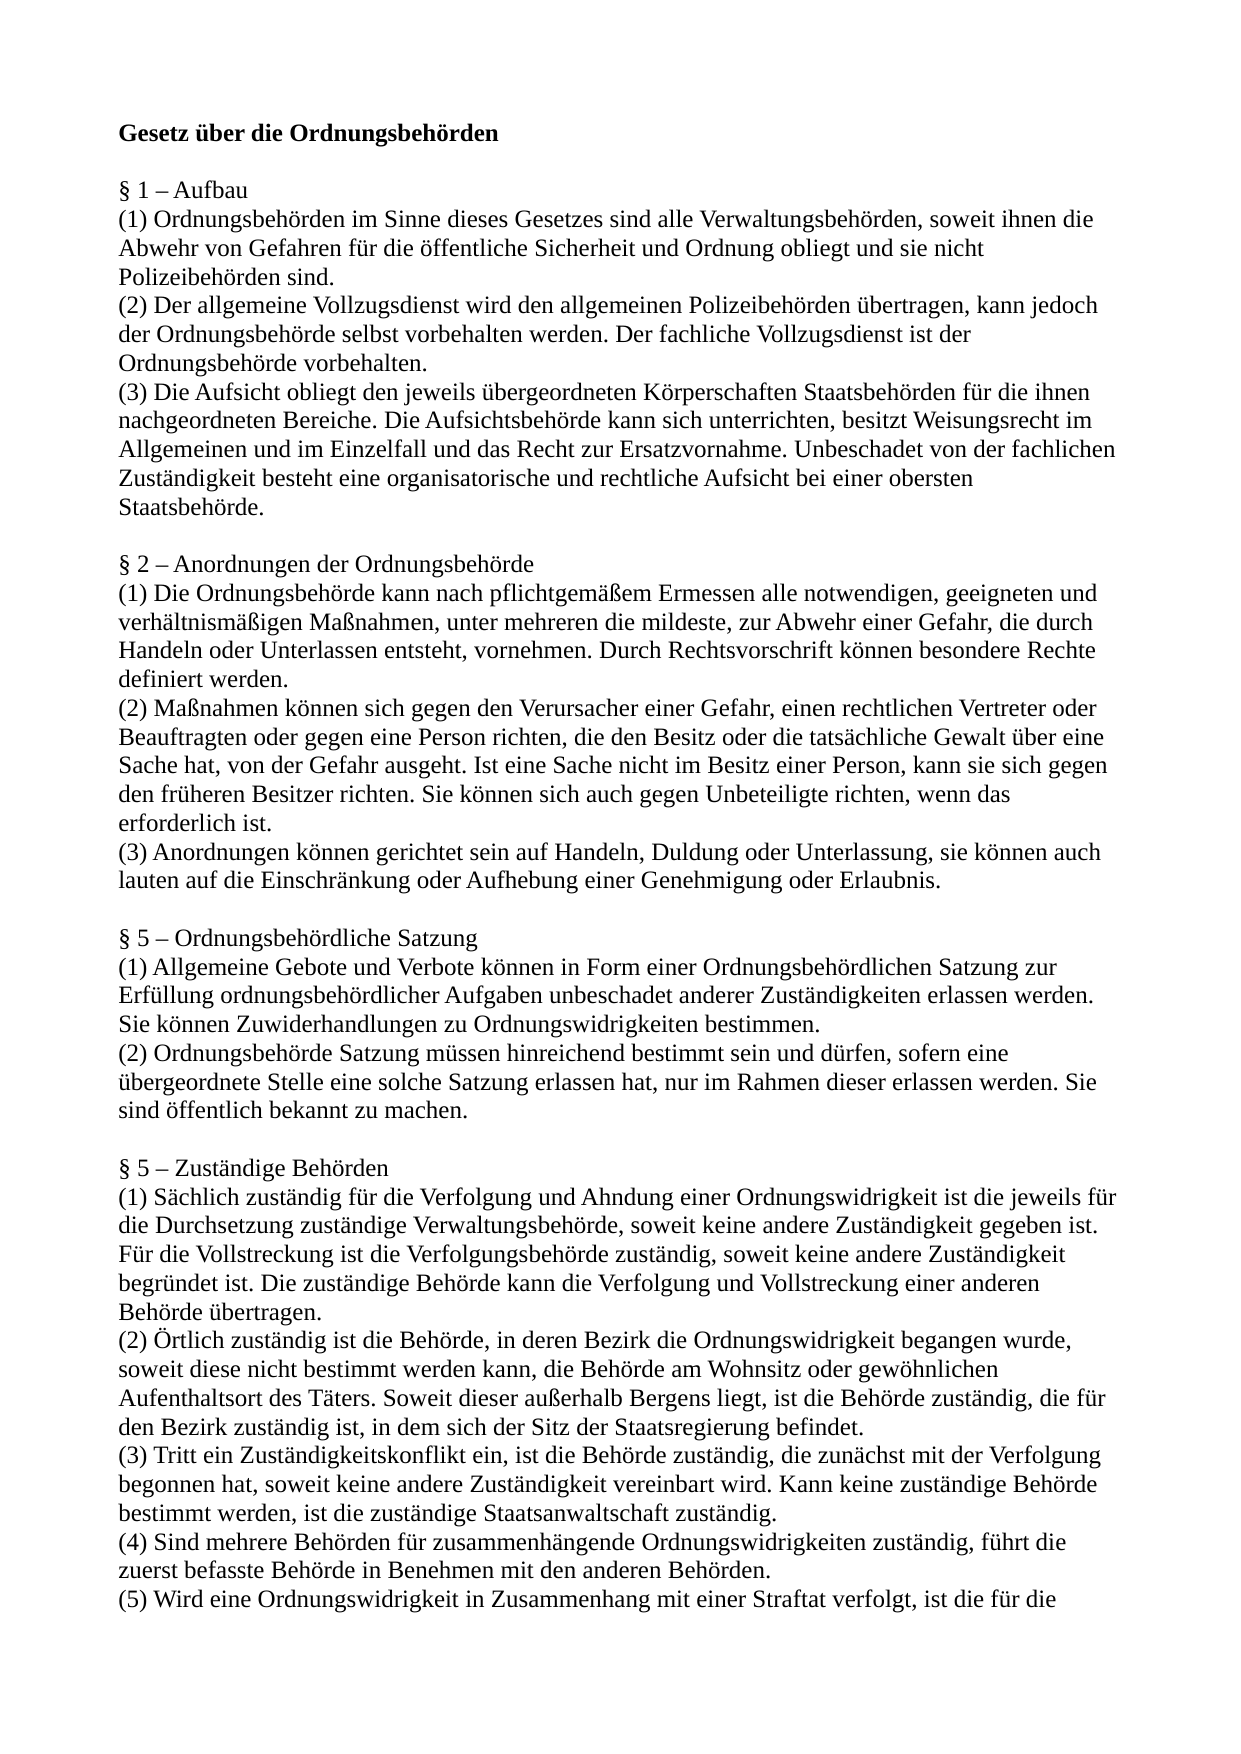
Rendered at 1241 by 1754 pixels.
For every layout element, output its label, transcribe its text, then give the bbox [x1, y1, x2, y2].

text (2) Der allgemeine Vollzugsdienst wird den allgemeinen Polizeibehörden übertragen, kann jedoch der Ordnungsbehörde selbst vorbehalten werden. Der fachliche Vollzugsdienst ist der Ordnungsbehörde vorbehalten. [118, 291, 1122, 377]
text (3) Die Aufsicht obliegt den jeweils übergeordneten Körperschaften Staatsbehörden für die ihnen nachgeordneten Bereiche. Die Aufsichtsbehörde kann sich unterrichten, besitzt Weisungsrecht im Allgemeinen und im Einzelfall und das Recht zur Ersatzvornahme. Unbeschadet von der fachlichen Zuständigkeit besteht eine organisatorische und rechtliche Aufsicht bei einer obersten Staatsbehörde. [118, 377, 1122, 521]
text (2) Ordnungsbehörde Satzung müssen hinreichend bestimmt sein und dürfen, sofern eine übergeordnete Stelle eine solche Satzung erlassen hat, nur im Rahmen dieser erlassen werden. Sie sind öffentlich bekannt zu machen. [118, 1038, 1122, 1124]
text (1) Allgemeine Gebote und Verbote können in Form einer Ordnungsbehördlichen Satzung zur Erfüllung ordnungsbehördlicher Aufgaben unbeschadet anderer Zuständigkeiten erlassen werden. Sie können Zuwiderhandlungen zu Ordnungswidrigkeiten bestimmen. [118, 952, 1122, 1038]
text (3) Anordnungen können gerichtet sein auf Handeln, Duldung oder Unterlassung, sie können auch lauten auf die Einschränkung oder Aufhebung einer Genehmigung oder Erlaubnis. [118, 837, 1122, 894]
text (4) Sind mehrere Behörden für zusammenhängende Ordnungswidrigkeiten zuständig, führt die zuerst befasste Behörde in Benehmen mit den anderen Behörden. [118, 1527, 1122, 1584]
text (1) Ordnungsbehörden im Sinne dieses Gesetzes sind alle Verwaltungsbehörden, soweit ihnen die Abwehr von Gefahren für die öffentliche Sicherheit und Ordnung obliegt und sie nicht Polizeibehörden sind. [118, 204, 1122, 291]
text § 2 – Anordnungen der Ordnungsbehörde [118, 549, 1122, 578]
text § 1 – Aufbau [118, 176, 1122, 204]
text § 5 – Ordnungsbehördliche Satzung [118, 923, 1122, 952]
text § 5 – Zuständige Behörden [118, 1153, 1122, 1182]
text Gesetz über die Ordnungsbehörden [118, 118, 1122, 147]
text (2) Maßnahmen können sich gegen den Verursacher einer Gefahr, einen rechtlichen Vertreter oder Beauftragten oder gegen eine Person richten, die den Besitz oder die tatsächliche Gewalt über eine Sache hat, von der Gefahr ausgeht. Ist eine Sache nicht im Besitz einer Person, kann sie sich gegen den früheren Besitzer richten. Sie können sich auch gegen Unbeteiligte richten, wenn das erforderlich ist. [118, 693, 1122, 837]
text (5) Wird eine Ordnungswidrigkeit in Zusammenhang mit einer Straftat verfolgt, ist die für die [118, 1584, 1122, 1613]
text (1) Die Ordnungsbehörde kann nach pflichtgemäßem Ermessen alle notwendigen, geeigneten und verhältnismäßigen Maßnahmen, unter mehreren die mildeste, zur Abwehr einer Gefahr, die durch Handeln oder Unterlassen entsteht, vornehmen. Durch Rechtsvorschrift können besondere Rechte definiert werden. [118, 578, 1122, 693]
text (1) Sächlich zuständig für die Verfolgung und Ahndung einer Ordnungswidrigkeit ist die jeweils für die Durchsetzung zuständige Verwaltungsbehörde, soweit keine andere Zuständigkeit gegeben ist. Für die Vollstreckung ist die Verfolgungsbehörde zuständig, soweit keine andere Zuständigkeit begründet ist. Die zuständige Behörde kann die Verfolgung und Vollstreckung einer anderen Behörde übertragen. [118, 1182, 1122, 1326]
text (2) Örtlich zuständig ist die Behörde, in deren Bezirk die Ordnungswidrigkeit begangen wurde, soweit diese nicht bestimmt werden kann, die Behörde am Wohnsitz oder gewöhnlichen Aufenthaltsort des Täters. Soweit dieser außerhalb Bergens liegt, ist die Behörde zuständig, die für den Bezirk zuständig ist, in dem sich der Sitz der Staatsregierung befindet. [118, 1326, 1122, 1441]
text (3) Tritt ein Zuständigkeitskonflikt ein, ist die Behörde zuständig, die zunächst mit der Verfolgung begonnen hat, soweit keine andere Zuständigkeit vereinbart wird. Kann keine zuständige Behörde bestimmt werden, ist die zuständige Staatsanwaltschaft zuständig. [118, 1441, 1122, 1527]
